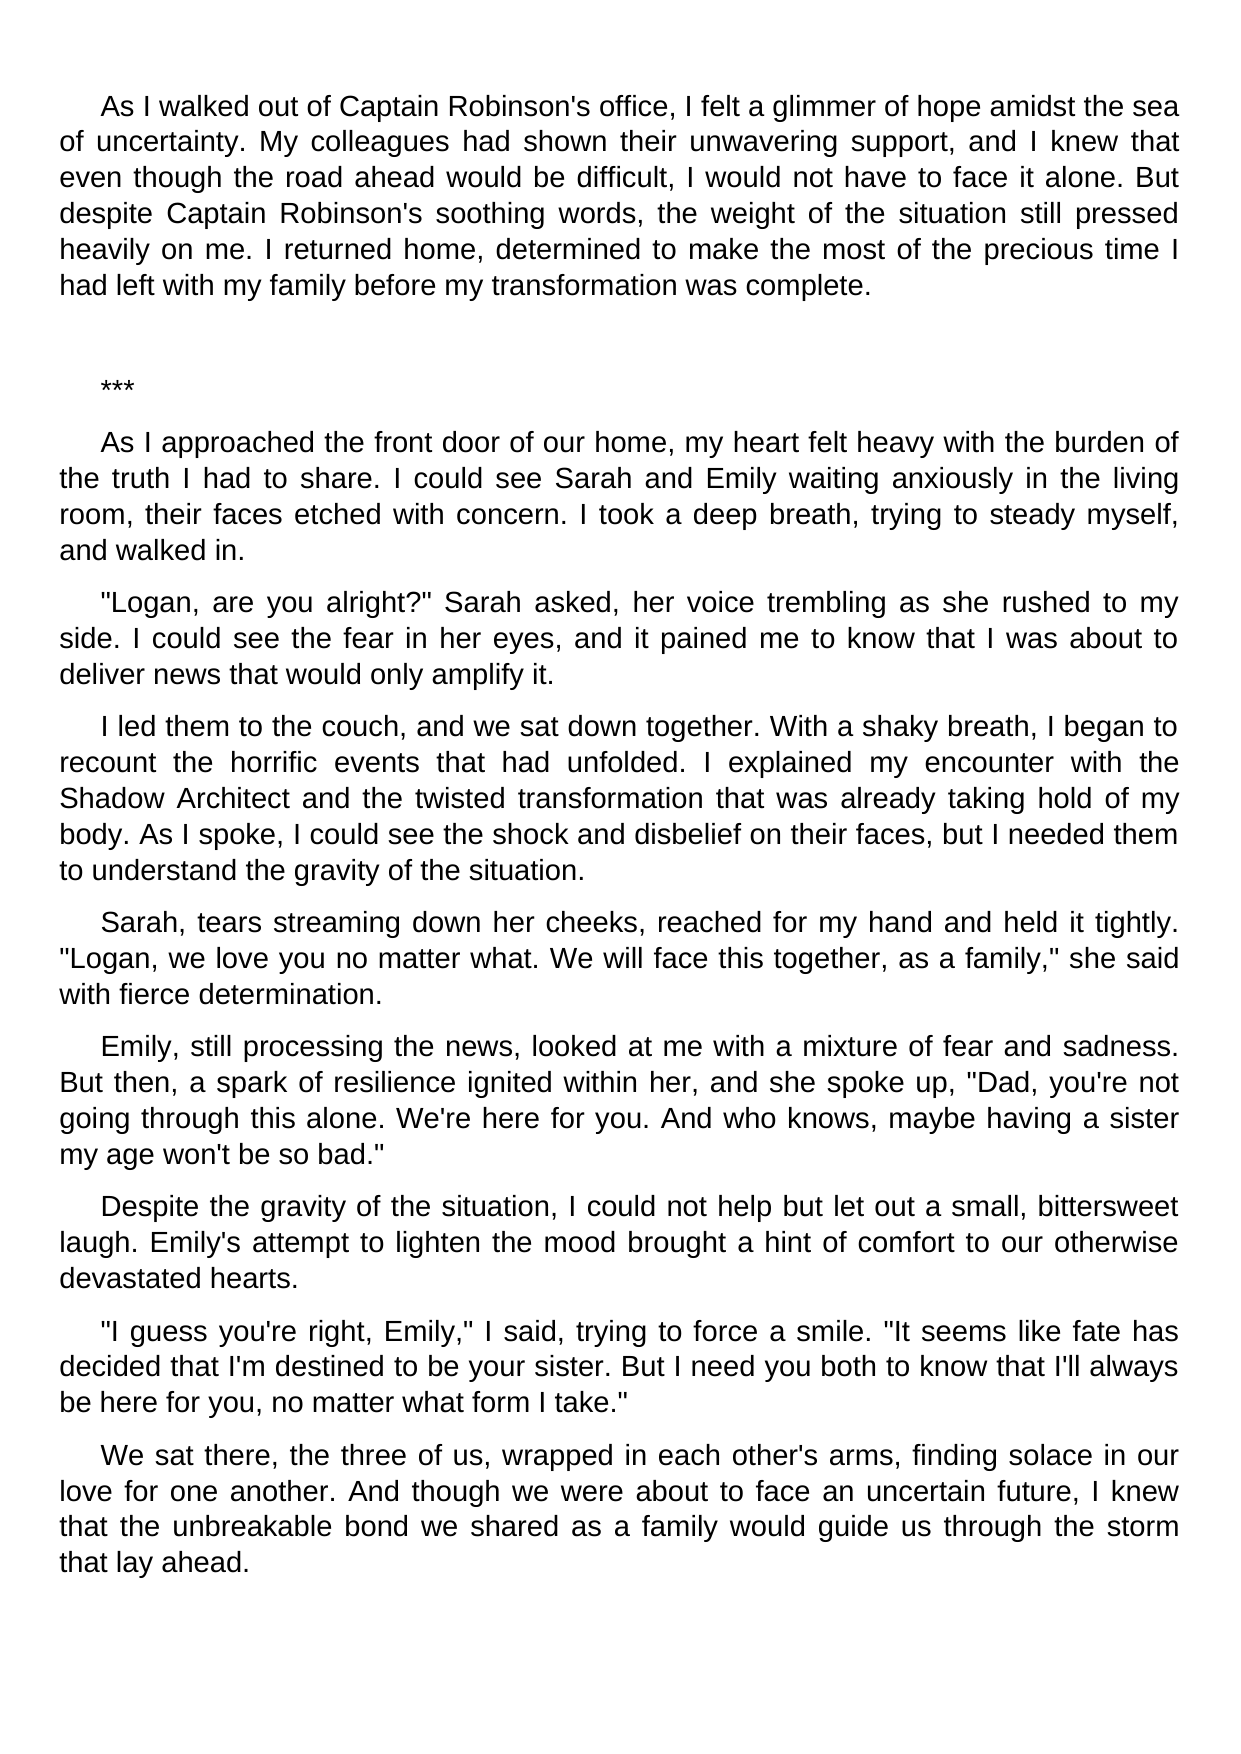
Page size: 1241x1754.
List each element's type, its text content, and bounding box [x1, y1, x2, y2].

text *** [59, 373, 1181, 406]
text Sarah, tears streaming down her cheeks, reached for my hand and held it tightly. "Logan, we love you no matter what. We will face this together, as a family," she said with fierce determination. [59, 905, 1181, 1011]
text Emily, still processing the news, looked at me with a mixture of fear and sadness. But then, a spark of resilience ignited within her, and she spoke up, "Dad, you're not going through this alone. We're here for you. And who knows, maybe having a sister my age won't be so bad." [59, 1029, 1181, 1171]
text As I approached the front door of our home, my heart felt heavy with the burden of the truth I had to share. I could see Sarah and Emily waiting anxiously in the living room, their faces etched with concern. I took a deep breath, trying to steady myself, and walked in. [59, 425, 1181, 566]
text Despite the gravity of the situation, I could not help but let out a small, bittersweet laugh. Emily's attempt to lighten the mood brought a hint of comfort to our otherwise devastated hearts. [59, 1189, 1181, 1295]
text "I guess you're right, Emily," I said, trying to force a smile. "It seems like fate has decided that I'm destined to be your sister. But I need you both to know that I'll always be here for you, no matter what form I take." [59, 1314, 1181, 1419]
text I led them to the couch, and we sat down together. With a shaky breath, I began to recount the horrific events that had unfolded. I explained my encounter with the Shadow Architect and the twisted transformation that was already taking hold of my body. As I spoke, I could see the shock and disbelief on their faces, but I needed them to understand the gravity of the situation. [59, 709, 1181, 886]
text We sat there, the three of us, wrapped in each other's arms, finding solace in our love for one another. And though we were about to face an uncertain future, I knew that the unbreakable bond we shared as a family would guide us through the storm that lay ahead. [59, 1438, 1181, 1579]
text As I walked out of Captain Robinson's office, I felt a glimmer of hope amidst the sea of uncertainty. My colleagues had shown their unwavering support, and I knew that even though the road ahead would be difficult, I would not have to face it alone. But despite Captain Robinson's soothing words, the weight of the situation still pressed heavily on me. I returned home, determined to make the most of the precious time I had left with my family before my transformation was complete. [59, 89, 1181, 301]
text "Logan, are you alright?" Sarah asked, her voice trembling as she rushed to my side. I could see the fear in her eyes, and it pained me to know that I was about to deliver news that would only amplify it. [59, 585, 1181, 691]
